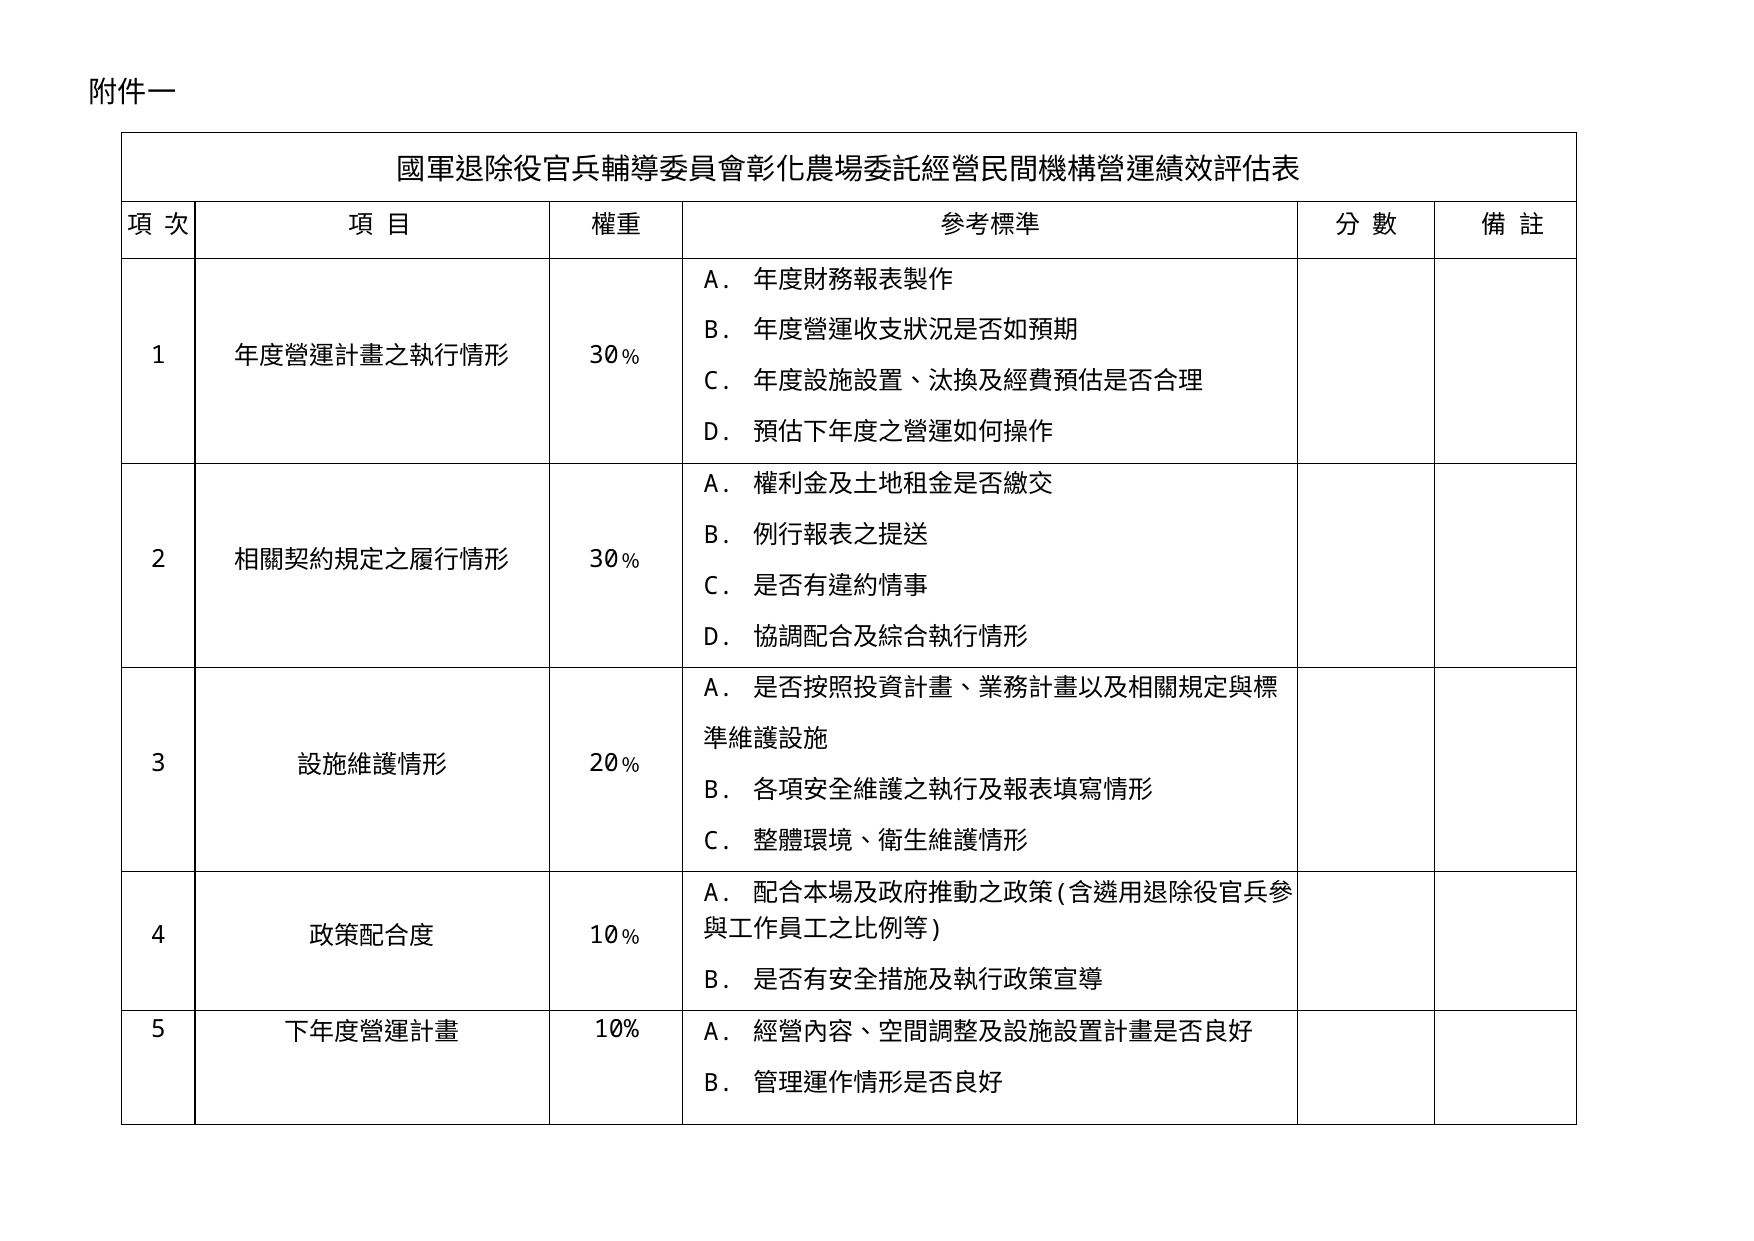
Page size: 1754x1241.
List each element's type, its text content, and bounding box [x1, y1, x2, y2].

table_cell 經營內容、空間調整及設施設置計畫是否良好 管理運作情形是否良好 規劃下年度行銷計畫 計畫之創意構想 [683, 1011, 1297, 1124]
table_cell 項 次 [122, 202, 194, 258]
table_cell 是否按照投資計畫、業務計畫以及相關規定與標 準維護設施 各項安全維護之執行及報表填寫情形 整體環境、衛生維護情形 [683, 668, 1297, 871]
table_cell 30﹪ [550, 464, 682, 667]
table_cell [1298, 668, 1434, 871]
table_cell 年度財務報表製作 年度營運收支狀況是否如預期 年度設施設置、汰換及經費預估是否合理 預估下年度之營運如何操作 [683, 259, 1297, 462]
table_cell [1298, 1011, 1434, 1124]
table_cell 下年度營運計畫 [196, 1011, 549, 1124]
table_cell [1298, 872, 1434, 1010]
text 附件一 [88, 69, 1659, 111]
table_cell 分 數 [1298, 202, 1434, 258]
table_cell [1435, 259, 1576, 462]
table_cell [1298, 464, 1434, 667]
table_cell 1 [122, 259, 194, 462]
table_cell 20﹪ [550, 668, 682, 871]
table_cell 3 [122, 668, 194, 871]
table_cell 權利金及土地租金是否繳交 例行報表之提送 是否有違約情事 協調配合及綜合執行情形 [683, 464, 1297, 667]
table_cell [1435, 872, 1576, 1010]
table_cell 2 [122, 464, 194, 667]
table_cell 政策配合度 [196, 872, 549, 1010]
table_cell 設施維護情形 [196, 668, 549, 871]
table_cell [1435, 1011, 1576, 1124]
table_cell 10% [550, 1011, 682, 1124]
table_cell 年度營運計畫之執行情形 [196, 259, 549, 462]
table_cell 項 目 [196, 202, 549, 258]
table_cell 相關契約規定之履行情形 [196, 464, 549, 667]
table_cell [1435, 668, 1576, 871]
table_cell 4 [122, 872, 194, 1010]
table_header 國軍退除役官兵輔導委員會彰化農場委託經營民間機構營運績效評估表 [122, 133, 1576, 201]
table_cell 10﹪ [550, 872, 682, 1010]
table_cell 30﹪ [550, 259, 682, 462]
table_cell [1435, 464, 1576, 667]
table_cell [1298, 259, 1434, 462]
table_cell 權重 [550, 202, 682, 258]
table_cell 配合本場及政府推動之政策(含遴用退除役官兵參與工作員工之比例等) 是否有安全措施及執行政策宣導 [683, 872, 1297, 1010]
table_cell 備 註 [1435, 202, 1576, 258]
table_cell 參考標準 [683, 202, 1297, 258]
table_cell 5 [122, 1011, 194, 1124]
